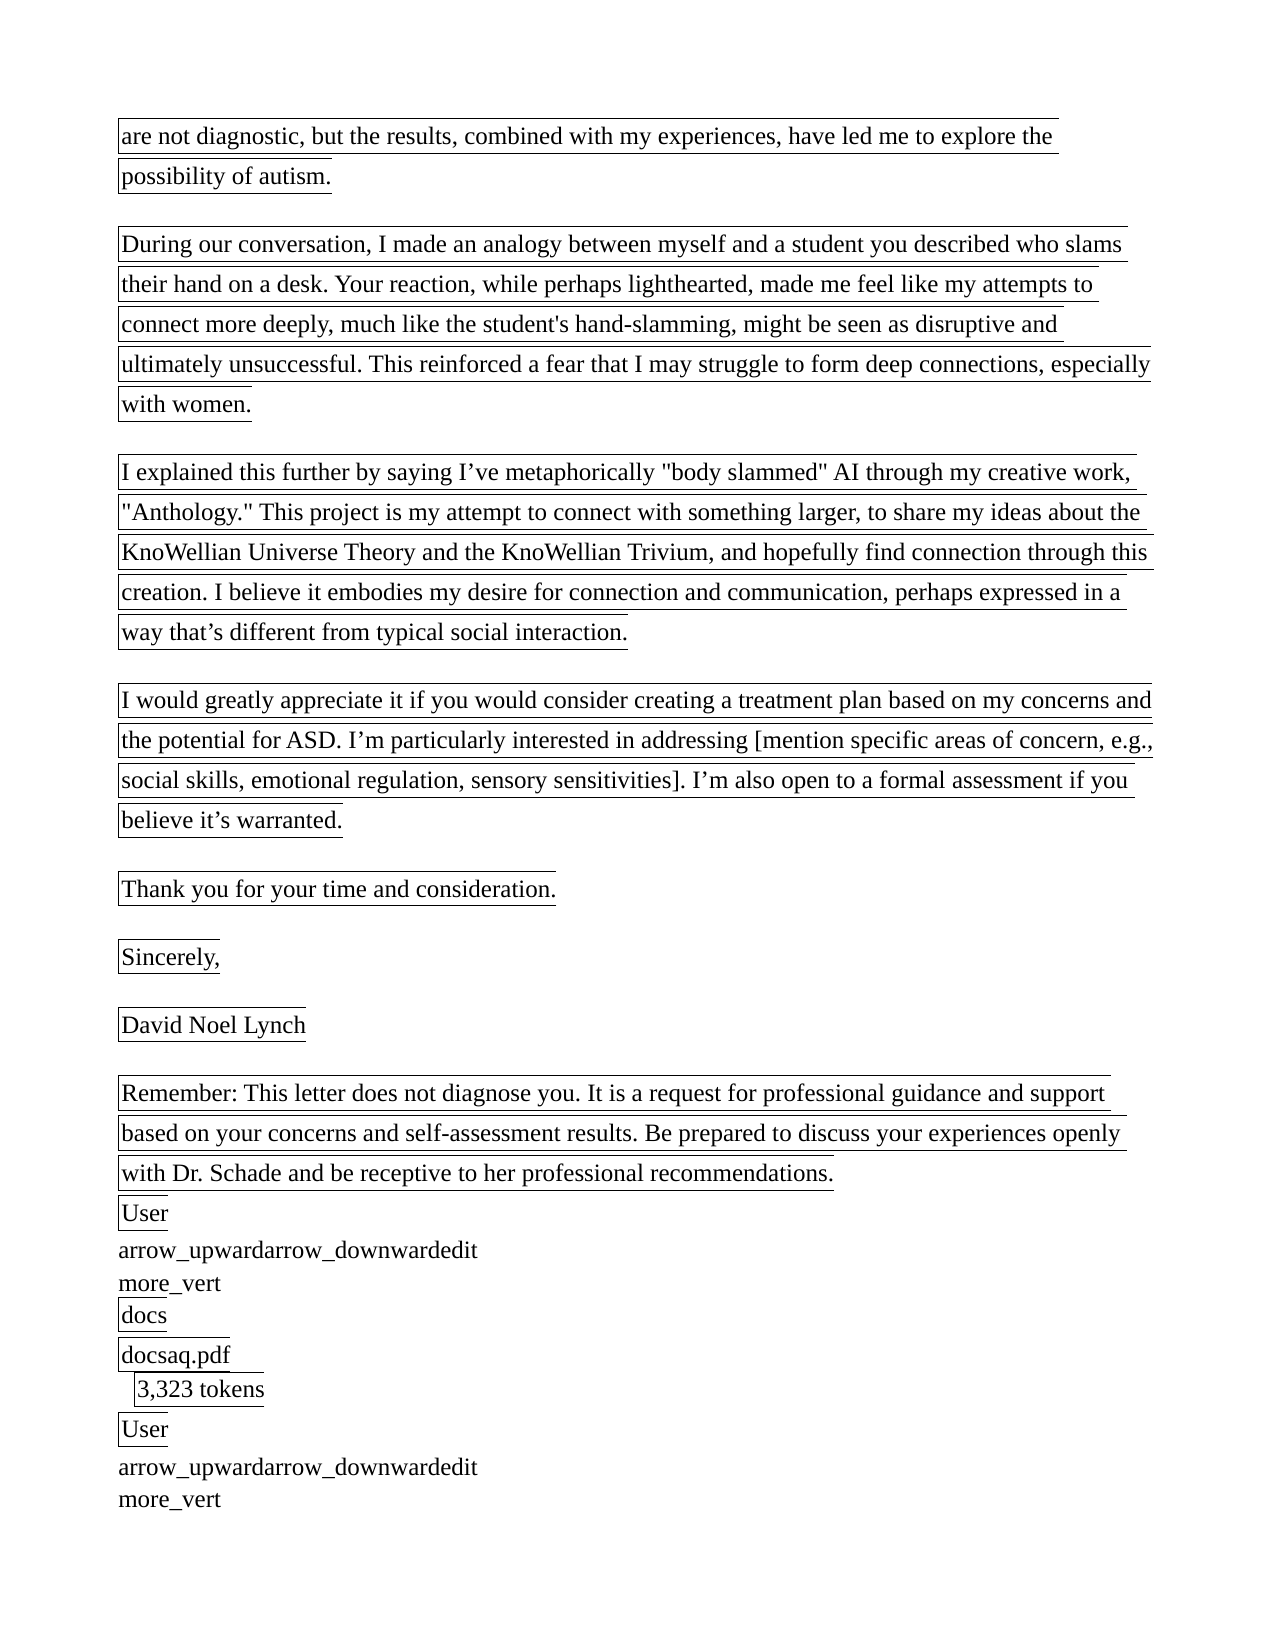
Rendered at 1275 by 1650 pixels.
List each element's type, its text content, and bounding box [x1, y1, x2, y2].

text I would greatly appreciate it if you would consider creating a treatment plan based on my concerns and the potential for ASD. I’m particularly interested in addressing [mention specific areas of concern, e.g., social skills, emotional regulation, sensory sensitivities]. I’m also open to a formal assessment if you believe it’s warranted. [118, 682, 1157, 837]
text arrow_upwardarrow_downwardedit [118, 1235, 1157, 1264]
text Remember: This letter does not diagnose you. It is a request for professional guidance and support based on your concerns and self-assessment results. Be prepared to discuss your experiences openly with Dr. Schade and be receptive to her professional recommendations. [118, 1075, 1157, 1190]
text Thank you for your time and consideration. [119, 871, 1157, 905]
text more_vert [118, 1268, 1157, 1297]
text During our conversation, I made an analogy between myself and a student you described who slams their hand on a desk. Your reaction, while perhaps lighthearted, made me feel like my attempts to connect more deeply, much like the student's hand-slamming, might be seen as disruptive and ultimately unsuccessful. This reinforced a fear that I may struggle to form deep connections, especially with women. [118, 226, 1157, 421]
text docs [119, 1297, 1157, 1332]
text User [119, 1412, 1157, 1446]
text I explained this further by saying I’ve metaphorically "body slammed" AI through my creative work, "Anthology." This project is my attempt to connect with something larger, to share my ideas about the KnoWellian Universe Theory and the KnoWellian Trivium, and hopefully find connection through this creation. I believe it embodies my desire for connection and communication, perhaps expressed in a way that’s different from typical social interaction. [118, 454, 1157, 649]
text User [119, 1195, 1157, 1230]
text arrow_upwardarrow_downwardedit [118, 1452, 1157, 1480]
text David Noel Lynch [119, 1007, 1157, 1042]
text more_vert [118, 1484, 1157, 1513]
text 3,323 tokens [135, 1372, 1157, 1406]
text docsaq.pdf [119, 1337, 1157, 1372]
text Sincerely, [119, 939, 1157, 973]
text are not diagnostic, but the results, combined with my experiences, have led me to explore the possibility of autism. [118, 118, 1157, 193]
